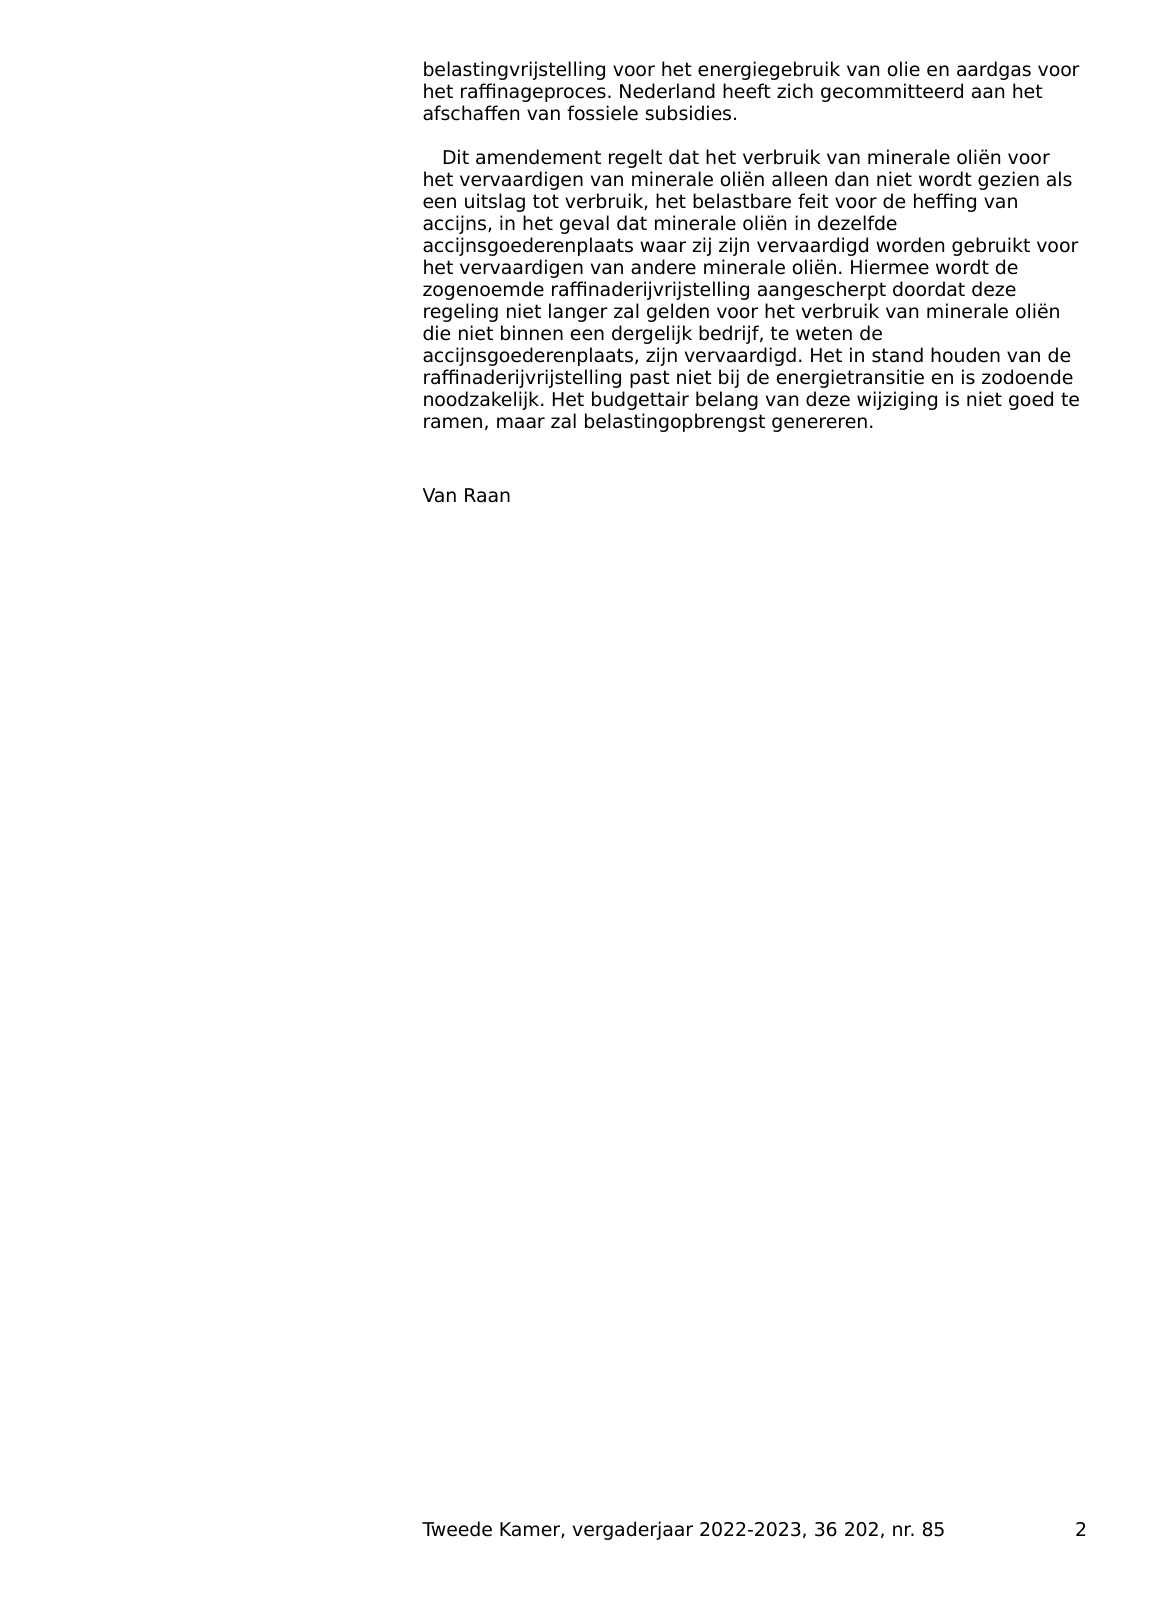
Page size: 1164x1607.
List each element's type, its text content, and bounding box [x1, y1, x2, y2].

text Dit amendement regelt dat het verbruik van minerale oliën voor het vervaardigen van minerale oliën alleen dan niet wordt gezien als een uitslag tot verbruik, het belastbare feit voor de heffing van accijns, in het geval dat minerale oliën in dezelfde accijnsgoederenplaats waar zij zijn vervaardigd worden gebruikt voor het vervaardigen van andere minerale oliën. Hiermee wordt de zogenoemde raffinaderijvrijstelling aangescherpt doordat deze regeling niet langer zal gelden voor het verbruik van minerale oliën die niet binnen een dergelijk bedrijf, te weten de accijnsgoederenplaats, zijn vervaardigd. Het in stand houden van de raffinaderijvrijstelling past niet bij de energietransitie en is zodoende noodzakelijk. Het budgettair belang van deze wijziging is niet goed te ramen, maar zal belastingopbrengst genereren. [422, 147, 1087, 433]
text belastingvrijstelling voor het energiegebruik van olie en aardgas voor het raffinageproces. Nederland heeft zich gecommitteerd aan het afschaffen van fossiele subsidies. [422, 59, 1087, 125]
text Van Raan [422, 463, 1087, 507]
